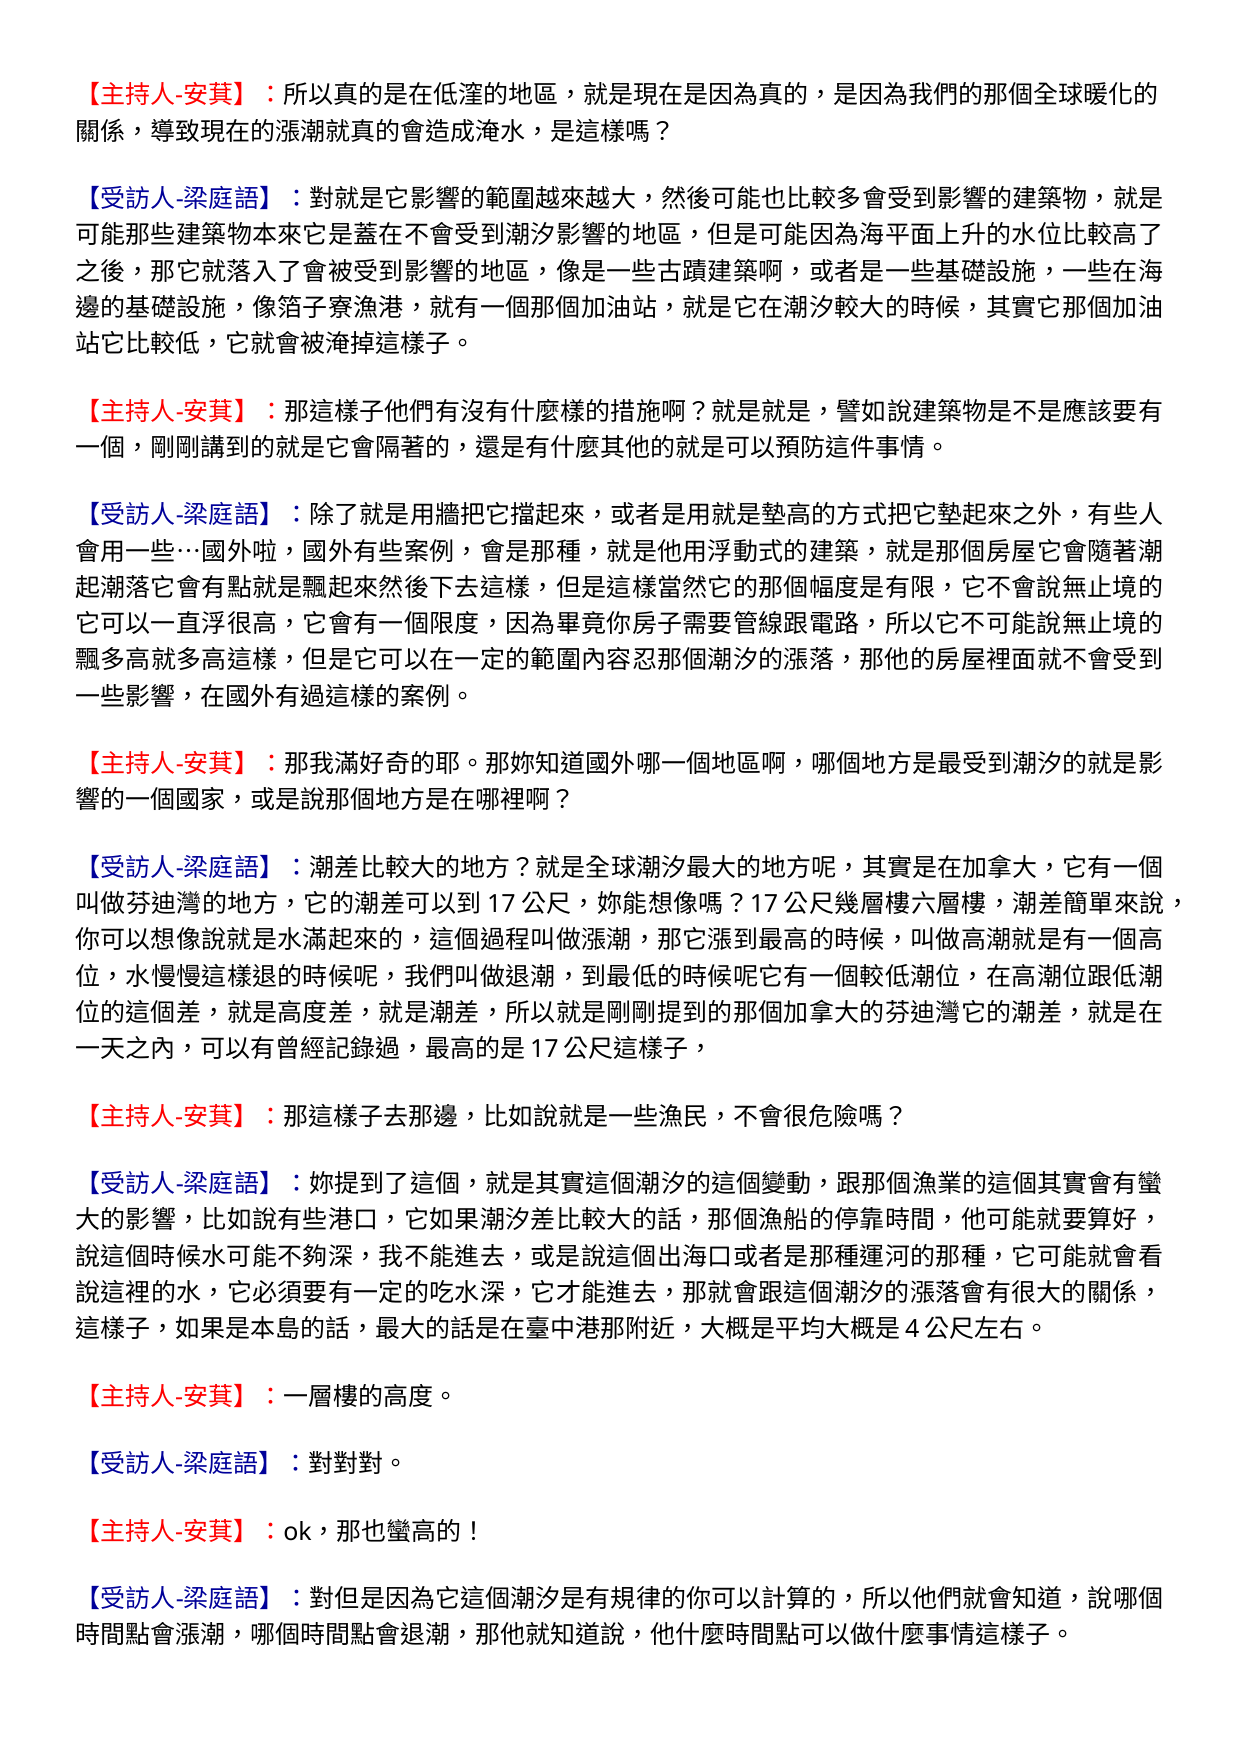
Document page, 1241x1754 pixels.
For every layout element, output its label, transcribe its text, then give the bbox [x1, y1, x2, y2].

subtitle 【受訪人-梁庭語】：對就是它影響的範圍越來越大，然後可能也比較多會受到影響的建築物，就是可能那些建築物本來它是蓋在不會受到潮汐影響的地區，但是可能因為海平面上升的水位比較高了之後，那它就落入了會被受到影響的地區，像是一些古蹟建築啊，或者是一些基礎設施，一些在海邊的基礎設施，像箔子寮漁港，就有一個那個加油站，就是它在潮汐較大的時候，其實它那個加油站它比較低，它就會被淹掉這樣子。 [75, 179, 1165, 360]
subtitle 【主持人-安萁】：一層樓的高度。 [75, 1376, 1165, 1412]
subtitle 【主持人-安萁】：那這樣子他們有沒有什麼樣的措施啊？就是就是，譬如說建築物是不是應該要有一個，剛剛講到的就是它會隔著的，還是有什麼其他的就是可以預防這件事情。 [75, 391, 1165, 464]
subtitle 【受訪人-梁庭語】：潮差比較大的地方？就是全球潮汐最大的地方呢，其實是在加拿大，它有一個叫做芬迪灣的地方，它的潮差可以到17公尺，妳能想像嗎？17公尺幾層樓六層樓，潮差簡單來說，你可以想像說就是水滿起來的，這個過程叫做漲潮，那它漲到最高的時候，叫做高潮就是有一個高位，水慢慢這樣退的時候呢，我們叫做退潮，到最低的時候呢它有一個較低潮位，在高潮位跟低潮位的這個差，就是高度差，就是潮差，所以就是剛剛提到的那個加拿大的芬迪灣它的潮差，就是在一天之內，可以有曾經記錄過，最高的是17公尺這樣子， [75, 847, 1165, 1065]
subtitle 【主持人-安萁】：那這樣子去那邊，比如說就是一些漁民，不會很危險嗎？ [75, 1096, 1165, 1132]
subtitle 【受訪人-梁庭語】：對但是因為它這個潮汐是有規律的你可以計算的，所以他們就會知道，說哪個時間點會漲潮，哪個時間點會退潮，那他就知道說，他什麼時間點可以做什麼事情這樣子。 [75, 1579, 1165, 1651]
subtitle 【受訪人-梁庭語】：妳提到了這個，就是其實這個潮汐的這個變動，跟那個漁業的這個其實會有蠻大的影響，比如說有些港口，它如果潮汐差比較大的話，那個漁船的停靠時間，他可能就要算好，說這個時候水可能不夠深，我不能進去，或是說這個出海口或者是那種運河的那種，它可能就會看說這裡的水，它必須要有一定的吃水深，它才能進去，那就會跟這個潮汐的漲落會有很大的關係，這樣子，如果是本島的話，最大的話是在臺中港那附近，大概是平均大概是4公尺左右。 [75, 1164, 1165, 1345]
subtitle 【主持人-安萁】：所以真的是在低漥的地區，就是現在是因為真的，是因為我們的那個全球暖化的關係，導致現在的漲潮就真的會造成淹水，是這樣嗎？ [75, 75, 1165, 147]
subtitle 【受訪人-梁庭語】：對對對。 [75, 1444, 1165, 1480]
subtitle 【主持人-安萁】：那我滿好奇的耶。那妳知道國外哪一個地區啊，哪個地方是最受到潮汐的就是影響的一個國家，或是說那個地方是在哪裡啊？ [75, 744, 1165, 816]
subtitle 【受訪人-梁庭語】：除了就是用牆把它擋起來，或者是用就是墊高的方式把它墊起來之外，有些人會用一些…國外啦，國外有些案例，會是那種，就是他用浮動式的建築，就是那個房屋它會隨著潮起潮落它會有點就是飄起來然後下去這樣，但是這樣當然它的那個幅度是有限，它不會說無止境的它可以一直浮很高，它會有一個限度，因為畢竟你房子需要管線跟電路，所以它不可能說無止境的飄多高就多高這樣，但是它可以在一定的範圍內容忍那個潮汐的漲落，那他的房屋裡面就不會受到一些影響，在國外有過這樣的案例。 [75, 495, 1165, 712]
subtitle 【主持人-安萁】：ok，那也蠻高的！ [75, 1511, 1165, 1547]
